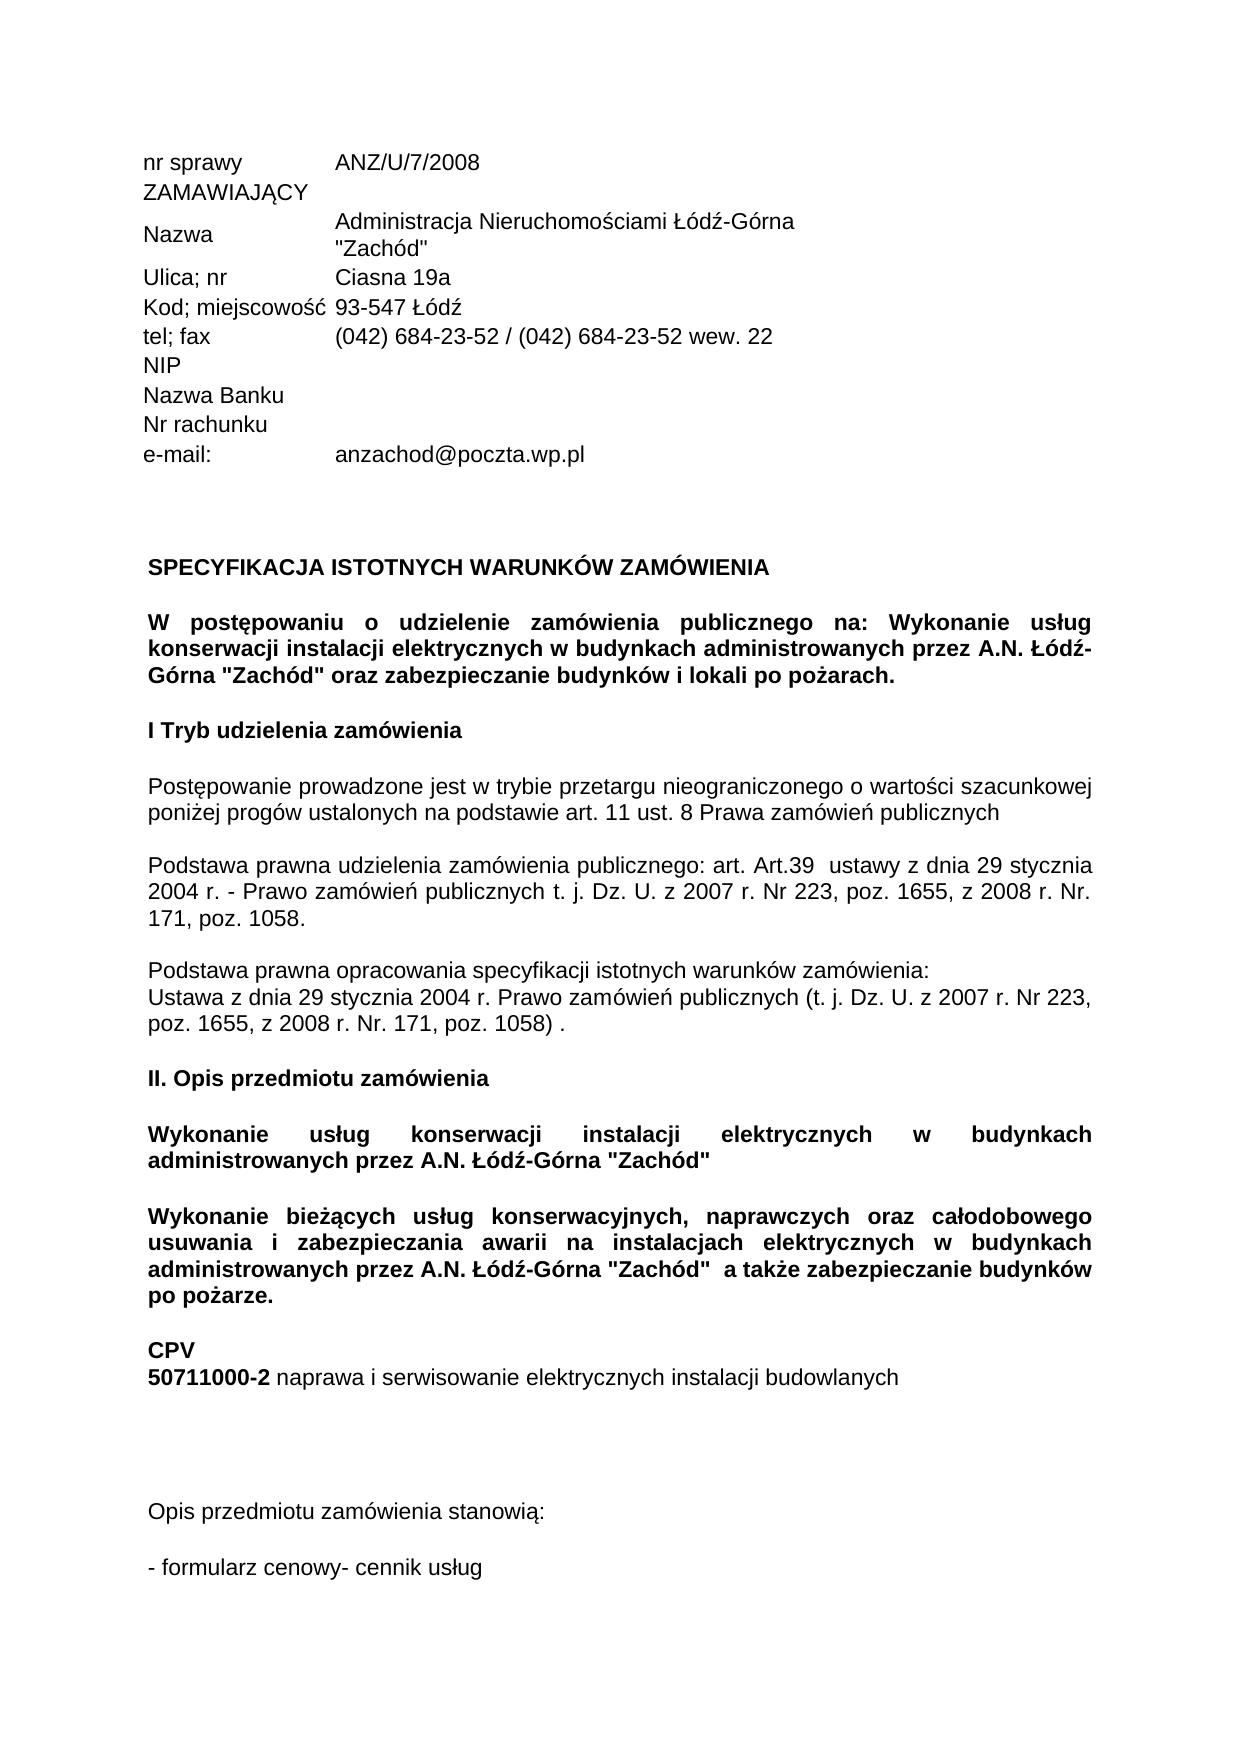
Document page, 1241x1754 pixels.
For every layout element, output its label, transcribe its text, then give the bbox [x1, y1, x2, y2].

text II. Opis przedmiotu zamówienia [148, 1065, 1092, 1092]
table_cell [333, 177, 859, 207]
table_cell tel; fax [141, 321, 333, 351]
table_cell Ulica; nr [141, 263, 333, 292]
text Wykonanie usług konserwacji instalacji elektrycznych w budynkach administrowanych przez A.N. Łódź-Górna "Zachód" [148, 1121, 1092, 1174]
table_cell anzachod@poczta.wp.pl [333, 439, 859, 469]
text CPV [148, 1337, 1092, 1364]
text SPECYFIKACJA ISTOTNYCH WARUNKÓW ZAMÓWIENIA [148, 553, 1092, 580]
table_cell Ciasna 19a [333, 263, 859, 292]
text - formularz cenowy- cennik usług [148, 1554, 1092, 1580]
table_header ANZ/U/7/2008 [333, 148, 859, 177]
text 50711000-2 naprawa i serwisowanie elektrycznych instalacji budowlanych [148, 1364, 1092, 1390]
text I Tryb udzielenia zamówienia [148, 717, 1092, 743]
table_cell e-mail: [141, 439, 333, 469]
table_cell [333, 410, 859, 439]
text Podstawa prawna opracowania specyfikacji istotnych warunków zamówienia: [148, 957, 1092, 983]
text Wykonanie bieżących usług konserwacyjnych, naprawczych oraz całodobowego usuwania i zabezpieczania awarii na instalacjach elektrycznych w budynkach administrowanych przez A.N. Łódź-Górna "Zachód" a także zabezpieczanie budynków po pożarze. [148, 1203, 1092, 1308]
table_cell NIP [141, 351, 333, 380]
text W postępowaniu o udzielenie zamówienia publicznego na: Wykonanie usług konserwacji instalacji elektrycznych w budynkach administrowanych przez A.N. Łódź-Górna "Zachód" oraz zabezpieczanie budynków i lokali po pożarach. [148, 609, 1092, 688]
text Opis przedmiotu zamówienia stanowią: [148, 1498, 1092, 1524]
text Podstawa prawna udzielenia zamówienia publicznego: art. Art.39 ustawy z dnia 29 stycznia 2004 r. - Prawo zamówień publicznych t. j. Dz. U. z 2007 r. Nr 223, poz. 1655, z 2008 r. Nr. 171, poz. 1058. [148, 852, 1092, 931]
table_cell 93-547 Łódź [333, 292, 859, 321]
table_cell (042) 684-23-52 / (042) 684-23-52 wew. 22 [333, 321, 859, 351]
table_cell Nr rachunku [141, 410, 333, 439]
text Ustawa z dnia 29 stycznia 2004 r. Prawo zamówień publicznych (t. j. Dz. U. z 2007 r. Nr 223, poz. 1655, z 2008 r. Nr. 171, poz. 1058) . [148, 983, 1092, 1036]
text Postępowanie prowadzone jest w trybie przetargu nieograniczonego o wartości szacunkowej poniżej progów ustalonych na podstawie art. 11 ust. 8 Prawa zamówień publicznych [148, 773, 1092, 825]
table_header nr sprawy [141, 148, 333, 177]
table_cell [333, 351, 859, 380]
table_cell Kod; miejscowość [141, 292, 333, 321]
table_cell [333, 380, 859, 410]
table_cell ZAMAWIAJĄCY [141, 177, 333, 207]
table_cell Administracja Nieruchomościami Łódź-Górna "Zachód" [333, 207, 859, 262]
table_cell Nazwa Banku [141, 380, 333, 410]
table_cell Nazwa [141, 207, 333, 262]
